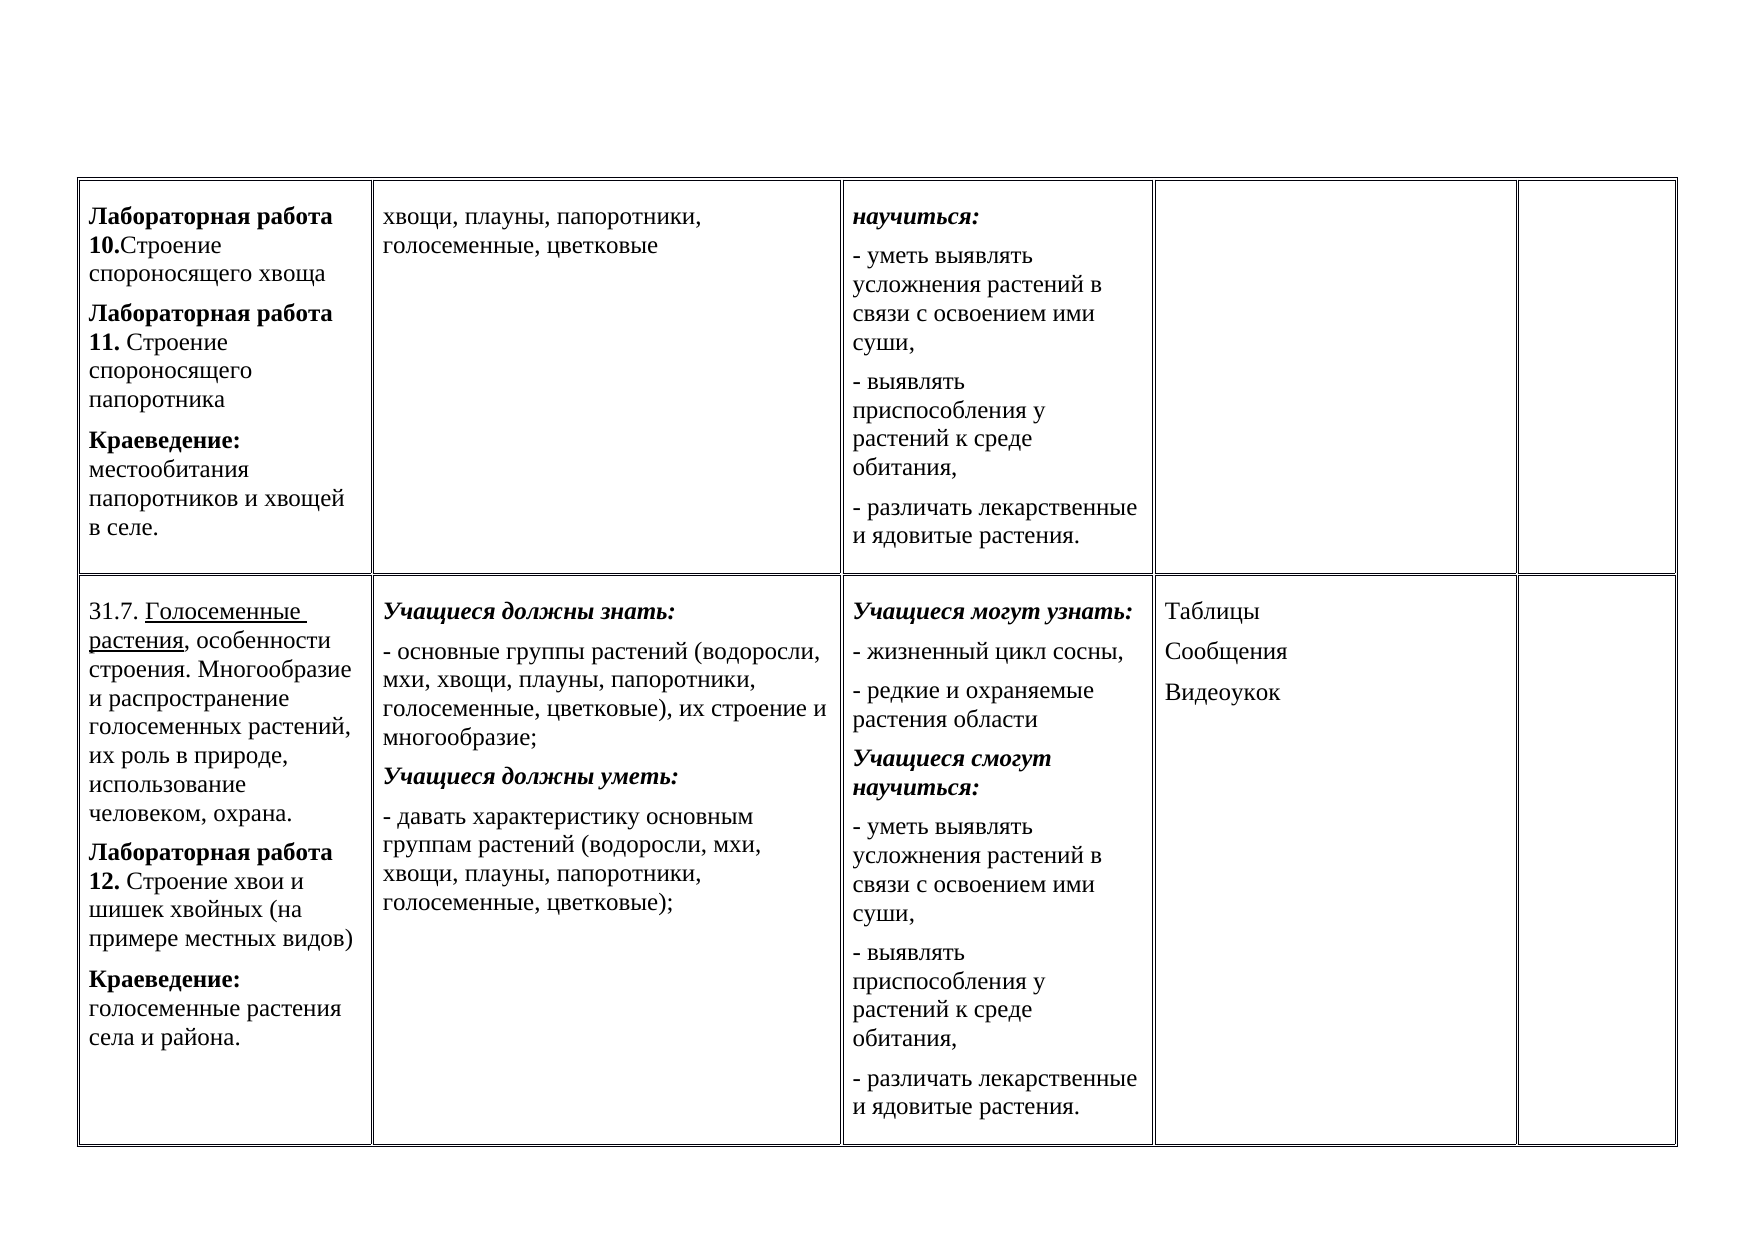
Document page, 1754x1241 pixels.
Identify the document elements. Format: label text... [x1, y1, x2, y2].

table_cell хвощи, плауны, папоротники, голосеменные, цветковые [374, 181, 840, 572]
table_cell 31.7. Голосеменные растения, особенности строения. Многообразие и распространение голосеменных растений, их роль в природе, использование человеком, охрана. Лабораторная работа 12. Строение хвои и шишек хвойных (на примере местных видов) Краеведение: голосеменные растения села и района. [80, 576, 371, 1143]
table_cell Таблицы Сообщения Видеоукок [1156, 576, 1516, 1143]
table_cell [1156, 181, 1516, 572]
table_cell Учащиеся могут узнать: - жизненный цикл сосны, - редкие и охраняемые растения области Учащиеся смогут научиться: - уметь выявлять усложнения растений в связи с освоением ими суши, - выявлять приспособления у растений к среде обитания, - различать лекарственные и ядовитые растения. [844, 576, 1152, 1143]
table_cell [1519, 576, 1675, 1143]
table_cell Лабораторная работа 10.Строение спороносящего хвоща Лабораторная работа 11. Строение спороносящего папоротника Краеведение: местообитания папоротников и хвощей в селе. [80, 181, 371, 572]
table_cell Учащиеся должны знать: - основные группы растений (водоросли, мхи, хвощи, плауны, папоротники, голосеменные, цветковые), их строение и многообразие; Учащиеся должны уметь: - давать характеристику основным группам растений (водоросли, мхи, хвощи, плауны, папоротники, голосеменные, цветковые); [374, 576, 840, 1143]
table_cell [1519, 181, 1675, 572]
table_cell научиться: - уметь выявлять усложнения растений в связи с освоением ими суши, - выявлять приспособления у растений к среде обитания, - различать лекарственные и ядовитые растения. [844, 181, 1152, 572]
